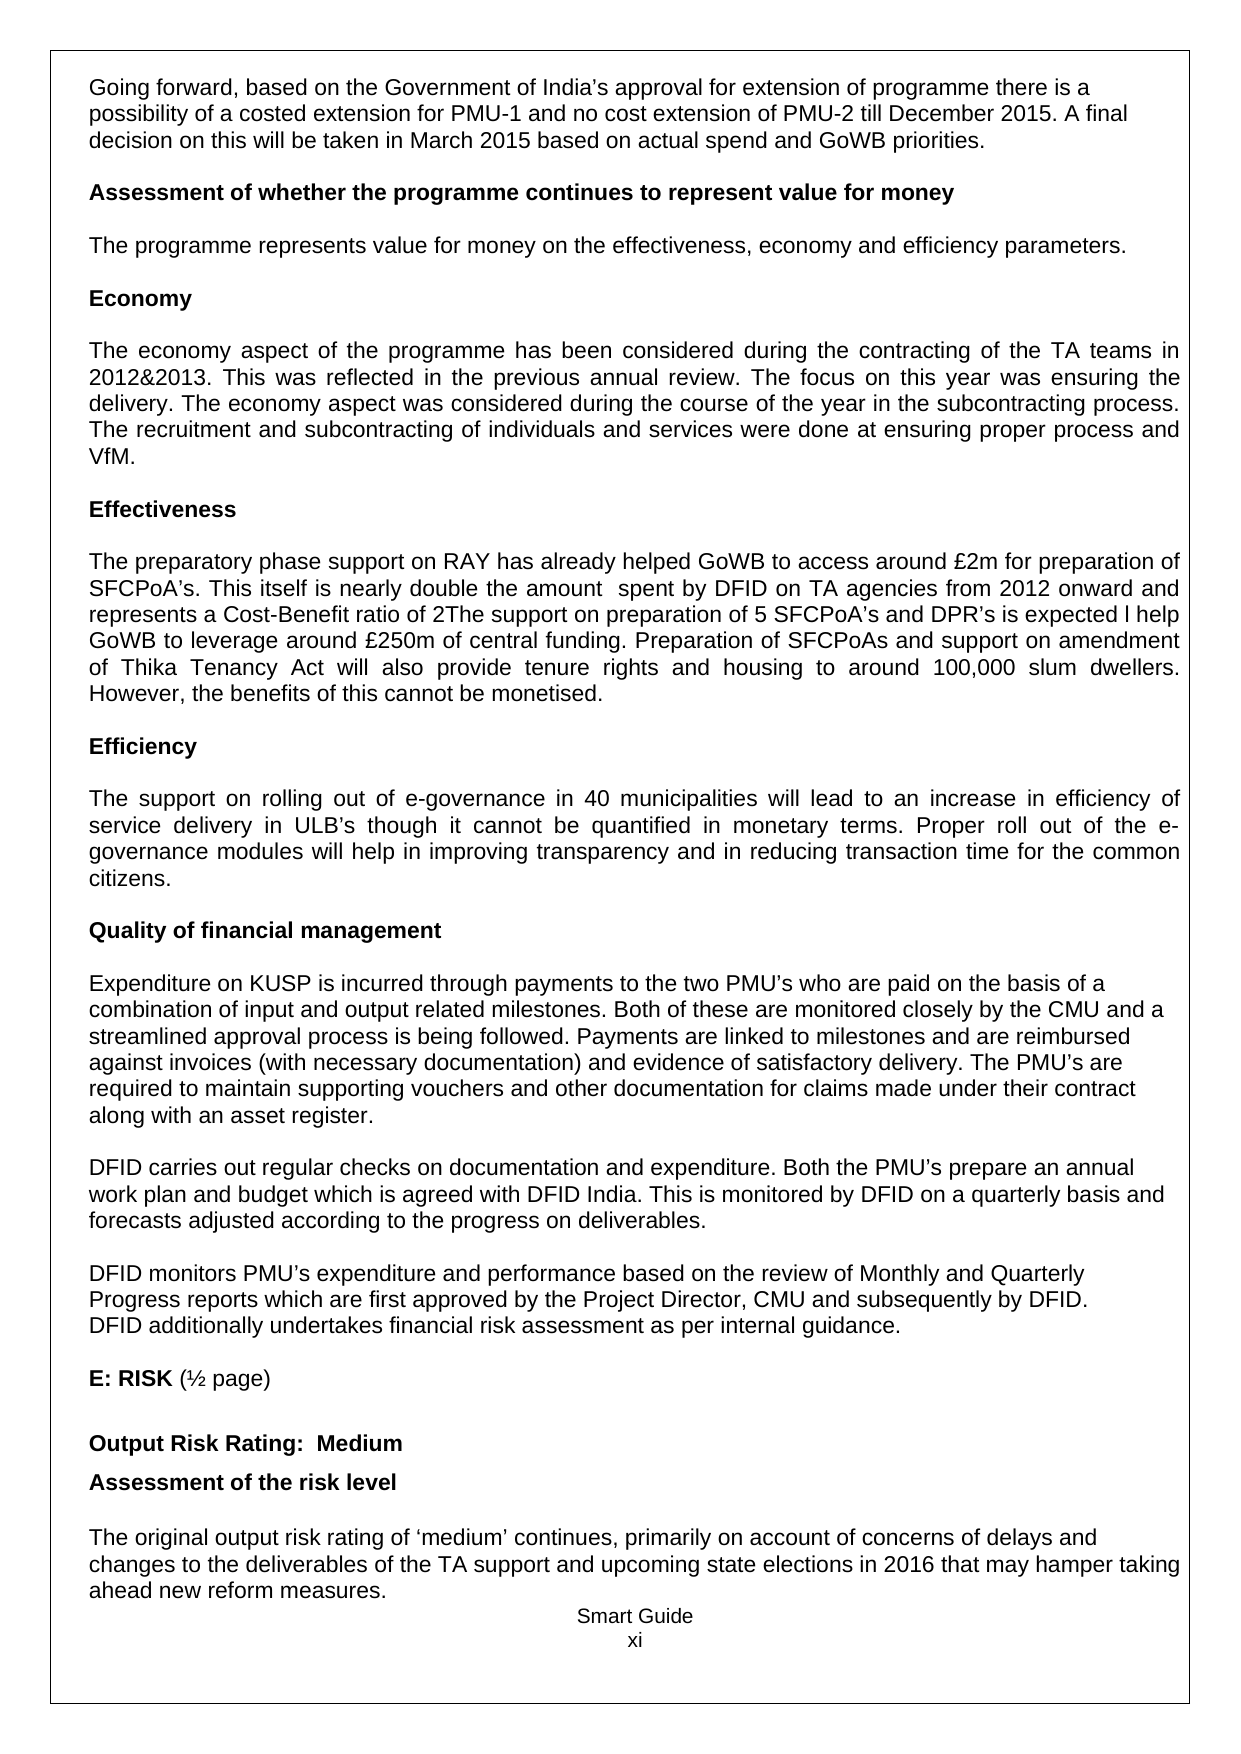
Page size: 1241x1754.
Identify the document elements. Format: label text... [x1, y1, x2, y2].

text Assessment of whether the programme continues to represent value for money [89, 179, 1181, 206]
text DFID additionally undertakes financial risk assessment as per internal guidance. [89, 1312, 1181, 1339]
text Assessment of the risk level [89, 1469, 1181, 1524]
text The original output risk rating of ‘medium’ continues, primarily on account of concerns of delays and changes to the deliverables of the TA support and upcoming state elections in 2016 that may hamper taking ahead new reform measures. [89, 1524, 1181, 1603]
text Going forward, based on the Government of India’s approval for extension of programme there is a possibility of a costed extension for PMU-1 and no cost extension of PMU-2 till December 2015. A final decision on this will be taken in March 2015 based on actual spend and GoWB priorities. [89, 74, 1181, 153]
text E: RISK (½ page) [89, 1365, 1181, 1392]
text Output Risk Rating: Medium [89, 1430, 1181, 1457]
text The economy aspect of the programme has been considered during the contracting of the TA teams in 2012&2013. This was reflected in the previous annual review. The focus on this year was ensuring the delivery. The economy aspect was considered during the course of the year in the subcontracting process. The recruitment and subcontracting of individuals and services were done at ensuring proper process and VfM. [89, 337, 1181, 469]
text The preparatory phase support on RAY has already helped GoWB to access around £2m for preparation of SFCPoA’s. This itself is nearly double the amount spent by DFID on TA agencies from 2012 onward and represents a Cost-Benefit ratio of 2The support on preparation of 5 SFCPoA’s and DPR’s is expected l help GoWB to leverage around £250m of central funding. Preparation of SFCPoAs and support on amendment of Thika Tenancy Act will also provide tenure rights and housing to around 100,000 slum dwellers. However, the benefits of this cannot be monetised. [89, 548, 1181, 706]
text Quality of financial management [89, 917, 1181, 943]
text The programme represents value for money on the effectiveness, economy and efficiency parameters. [89, 232, 1181, 258]
text Effectiveness [89, 496, 1181, 522]
text Efficiency [89, 733, 1181, 785]
text The support on rolling out of e-governance in 40 municipalities will lead to an increase in efficiency of service delivery in ULB’s though it cannot be quantified in monetary terms. Proper roll out of the e-governance modules will help in improving transparency and in reducing transaction time for the common citizens. [89, 785, 1181, 891]
text DFID carries out regular checks on documentation and expenditure. Both the PMU’s prepare an annual work plan and budget which is agreed with DFID India. This is monitored by DFID on a quarterly basis and forecasts adjusted according to the progress on deliverables. [89, 1154, 1181, 1233]
text Expenditure on KUSP is incurred through payments to the two PMU’s who are paid on the basis of a combination of input and output related milestones. Both of these are monitored closely by the CMU and a streamlined approval process is being followed. Payments are linked to milestones and are reimbursed against invoices (with necessary documentation) and evidence of satisfactory delivery. The PMU’s are required to maintain supporting vouchers and other documentation for claims made under their contract along with an asset register. [89, 970, 1181, 1128]
text Economy [89, 285, 1181, 311]
text DFID monitors PMU’s expenditure and performance based on the review of Monthly and Quarterly Progress reports which are first approved by the Project Director, CMU and subsequently by DFID. [89, 1260, 1181, 1312]
